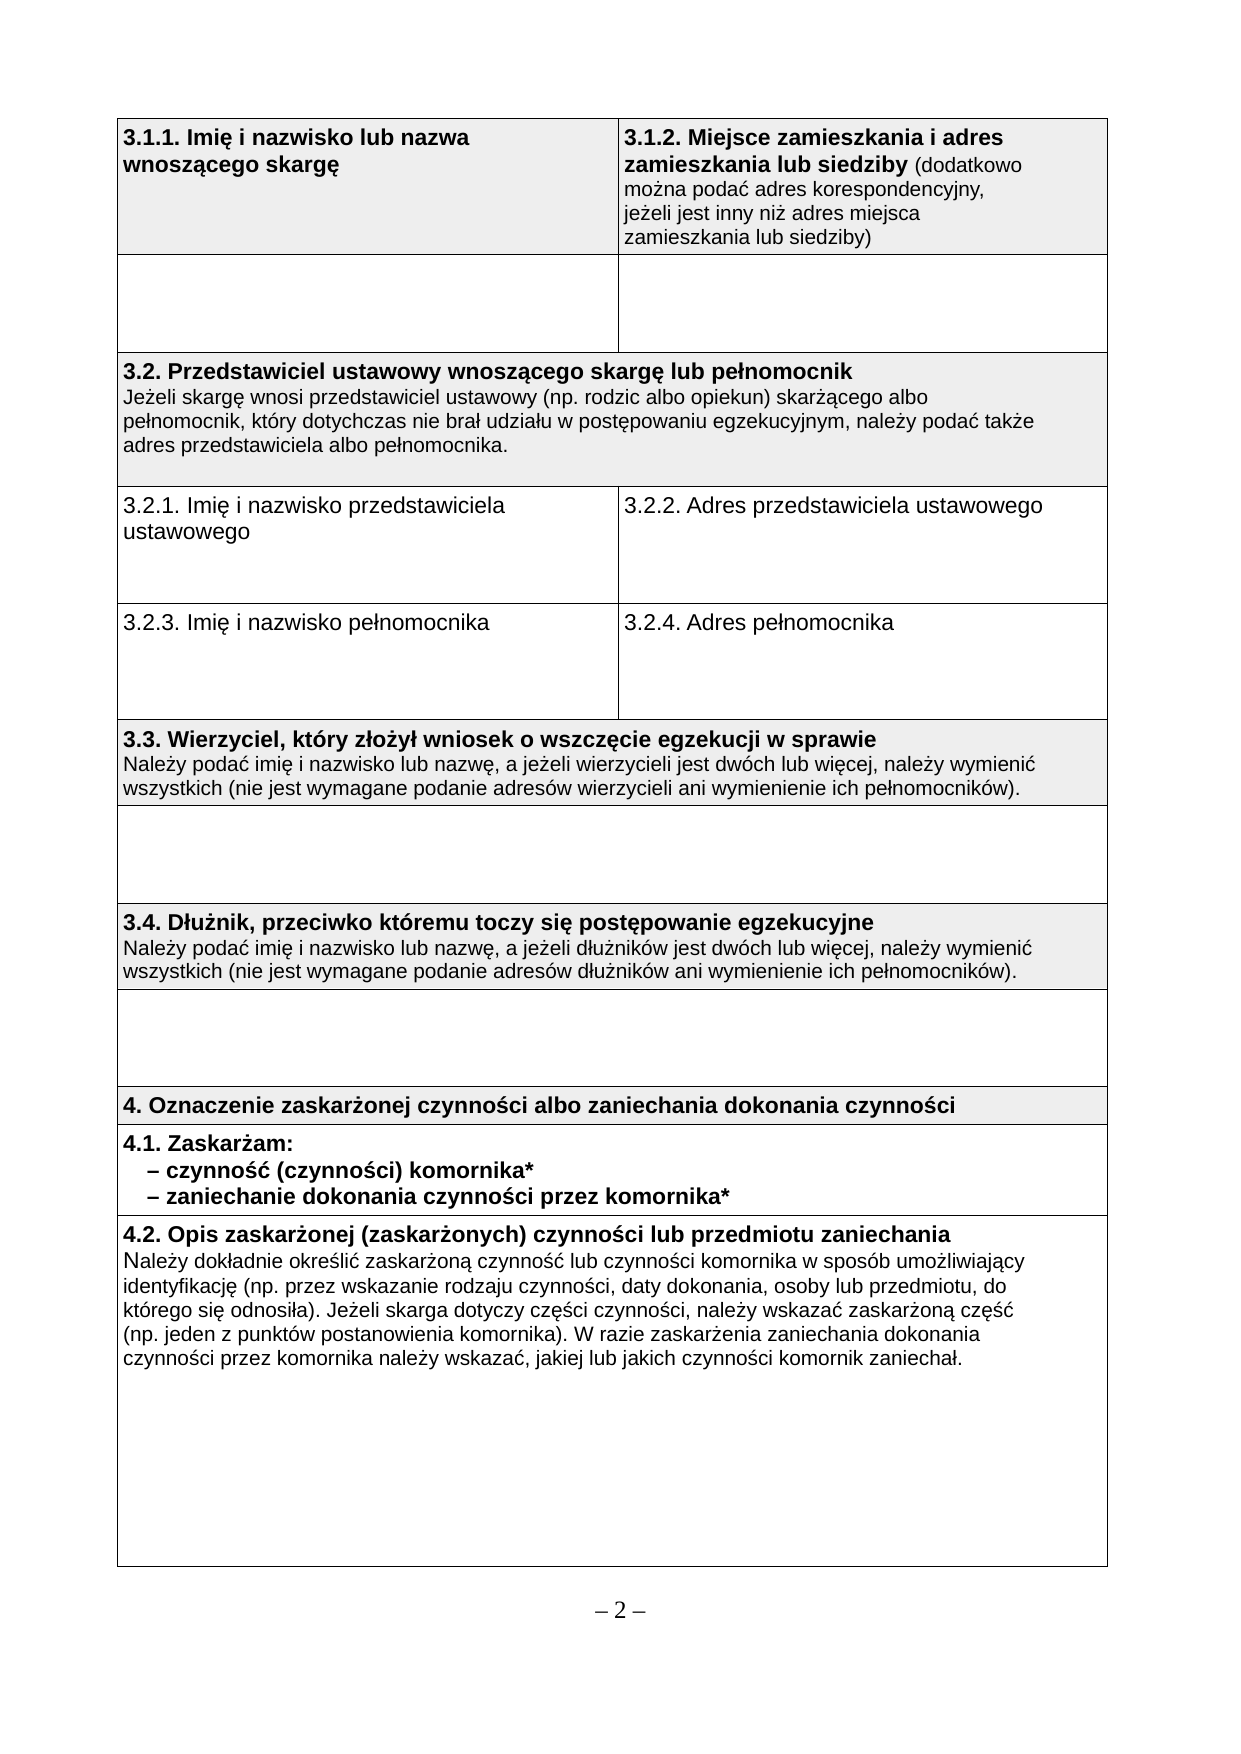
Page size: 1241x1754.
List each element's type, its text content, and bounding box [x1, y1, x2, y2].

table_cell 3.2.3. Imię i nazwisko pełnomocnika [118, 604, 618, 719]
table_cell 3.2.1. Imię i nazwisko przedstawiciela ustawowego [118, 487, 618, 602]
table_cell 3.4. Dłużnik, przeciwko któremu toczy się postępowanie egzekucyjne Należy podać imię i nazwisko lub nazwę, a jeżeli dłużników jest dwóch lub więcej, należy wymienić wszystkich (nie jest wymagane podanie adresów dłużników ani wymienienie ich pełnomocników). [118, 904, 1107, 988]
table_header 3.1.2. Miejsce zamieszkania i adres zamieszkania lub siedziby (dodatkowo można podać adres korespondencyjny, jeżeli jest inny niż adres miejsca zamieszkania lub siedziby) [619, 119, 1107, 254]
table_cell 4.1. Zaskarżam: – czynność (czynności) komornika* – zaniechanie dokonania czynności przez komornika* [118, 1125, 1107, 1214]
table_cell [619, 255, 1107, 352]
table_cell 3.2. Przedstawiciel ustawowy wnoszącego skargę lub pełnomocnik Jeżeli skargę wnosi przedstawiciel ustawowy (np. rodzic albo opiekun) skarżącego albo pełnomocnik, który dotychczas nie brał udziału w postępowaniu egzekucyjnym, należy podać także adres przedstawiciela albo pełnomocnika. [118, 353, 1107, 486]
table_cell 4. Oznaczenie zaskarżonej czynności albo zaniechania dokonania czynności [118, 1087, 1107, 1124]
table_cell 3.3. Wierzyciel, który złożył wniosek o wszczęcie egzekucji w sprawie Należy podać imię i nazwisko lub nazwę, a jeżeli wierzycieli jest dwóch lub więcej, należy wymienić wszystkich (nie jest wymagane podanie adresów wierzycieli ani wymienienie ich pełnomocników). [118, 720, 1107, 805]
table_cell [118, 255, 618, 352]
table_cell 3.2.2. Adres przedstawiciela ustawowego [619, 487, 1107, 602]
table_cell [118, 806, 1107, 903]
table_cell [118, 990, 1107, 1086]
table_header 3.1.1. Imię i nazwisko lub nazwa wnoszącego skargę [118, 119, 618, 254]
table_cell 3.2.4. Adres pełnomocnika [619, 604, 1107, 719]
text – 2 – [118, 1596, 1122, 1624]
table_cell 4.2. Opis zaskarżonej (zaskarżonych) czynności lub przedmiotu zaniechania Należy dokładnie określić zaskarżoną czynność lub czynności komornika w sposób umożliwiający identyfikację (np. przez wskazanie rodzaju czynności, daty dokonania, osoby lub przedmiotu, do którego się odnosiła). Jeżeli skarga dotyczy części czynności, należy wskazać zaskarżoną część (np. jeden z punktów postanowienia komornika). W razie zaskarżenia zaniechania dokonania czynności przez komornika należy wskazać, jakiej lub jakich czynności komornik zaniechał. [118, 1216, 1107, 1566]
